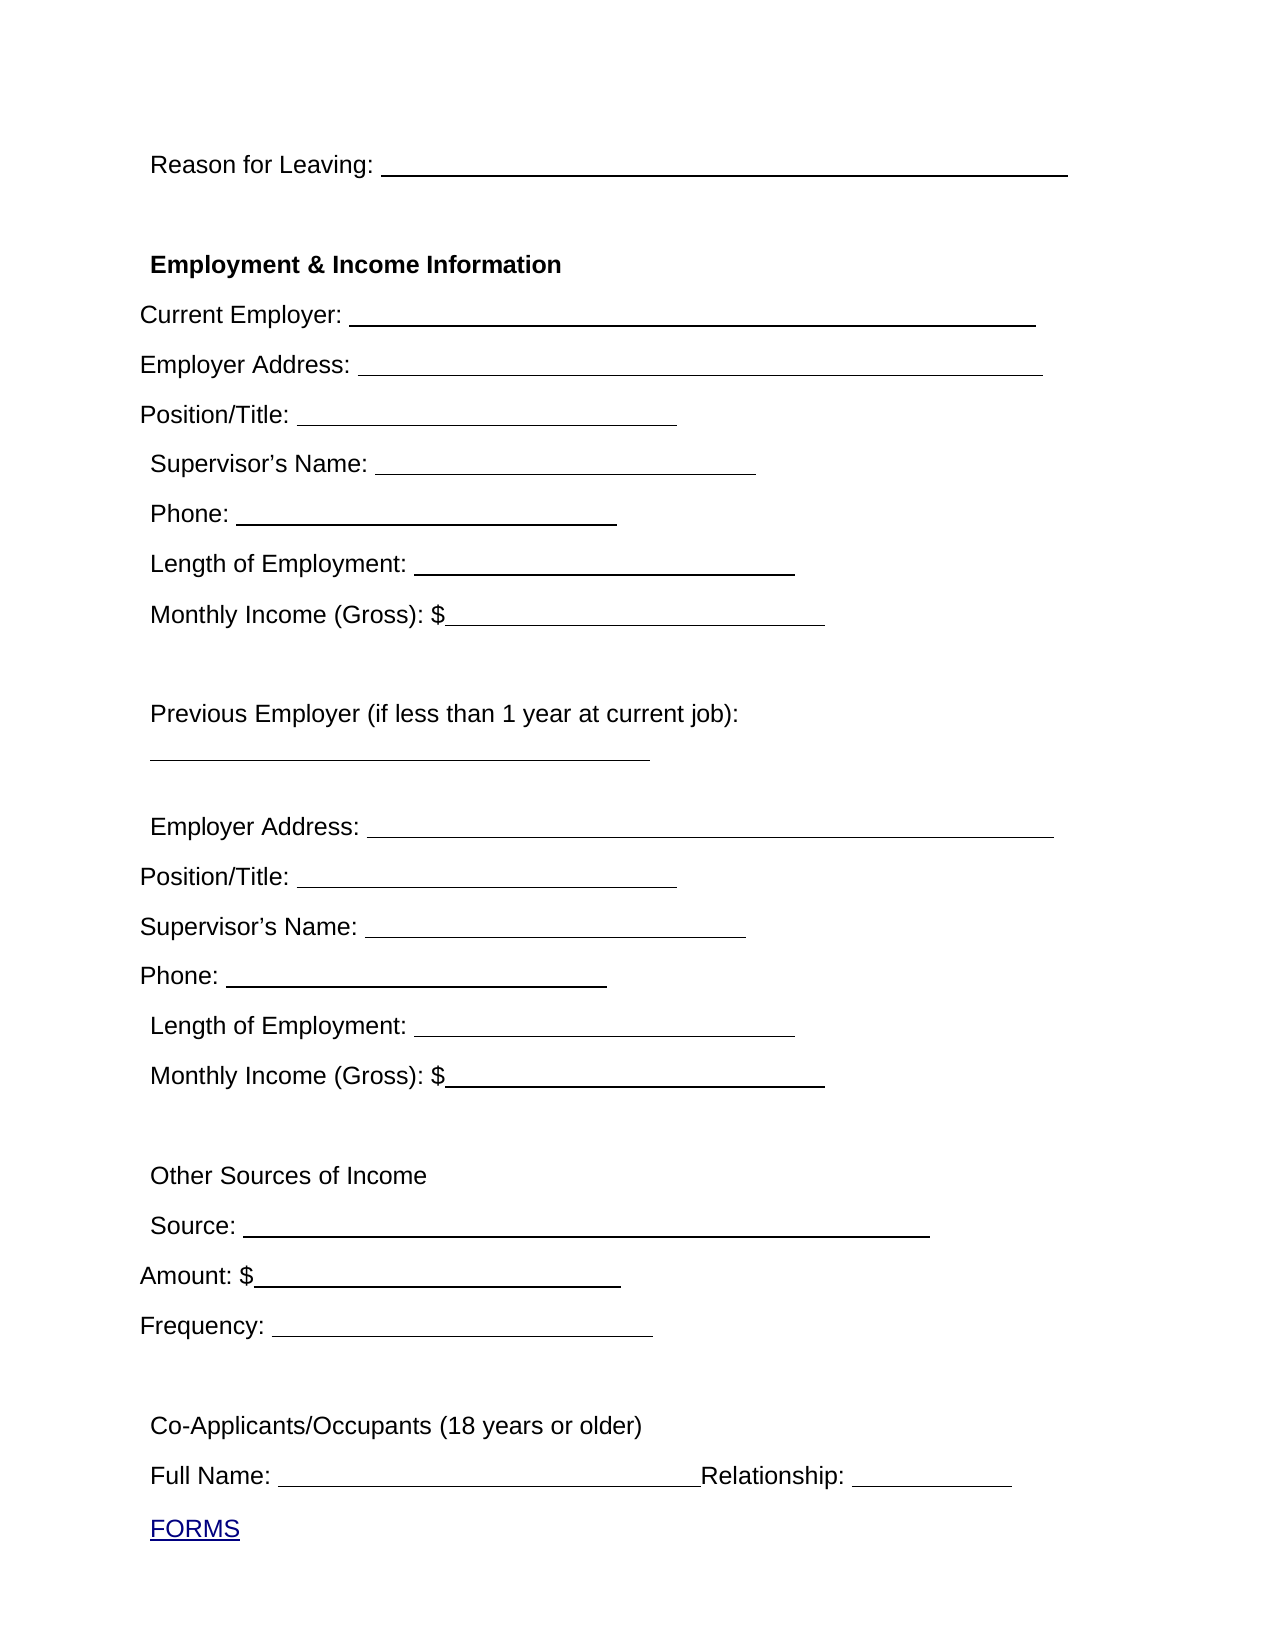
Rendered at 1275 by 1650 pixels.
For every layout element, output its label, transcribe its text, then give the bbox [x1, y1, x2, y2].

text Phone: [150, 499, 1125, 528]
text Employer Address: [150, 812, 1125, 841]
text Monthly Income (Gross): $ [150, 599, 1125, 628]
text Source: [150, 1211, 1125, 1240]
text Amount: $ Frequency: [139, 1261, 663, 1339]
text Reason for Leaving: [150, 150, 1125, 179]
text Full Name: Relationship: [150, 1461, 1125, 1489]
text Length of Employment: [150, 549, 1125, 578]
text Current Employer: Employer Address: Position/Title: [139, 300, 1054, 428]
text Supervisor’s Name: [150, 449, 1125, 478]
text Monthly Income (Gross): $ [150, 1061, 1125, 1090]
text Position/Title: Supervisor’s Name: Phone: [139, 862, 756, 990]
subtitle Employment & Income Information [150, 250, 1125, 279]
text Previous Employer (if less than 1 year at current job): [150, 699, 1125, 728]
text Other Sources of Income [150, 1161, 1125, 1190]
text Length of Employment: [150, 1011, 1125, 1040]
text Co-Applicants/Occupants (18 years or older) [150, 1411, 1125, 1439]
